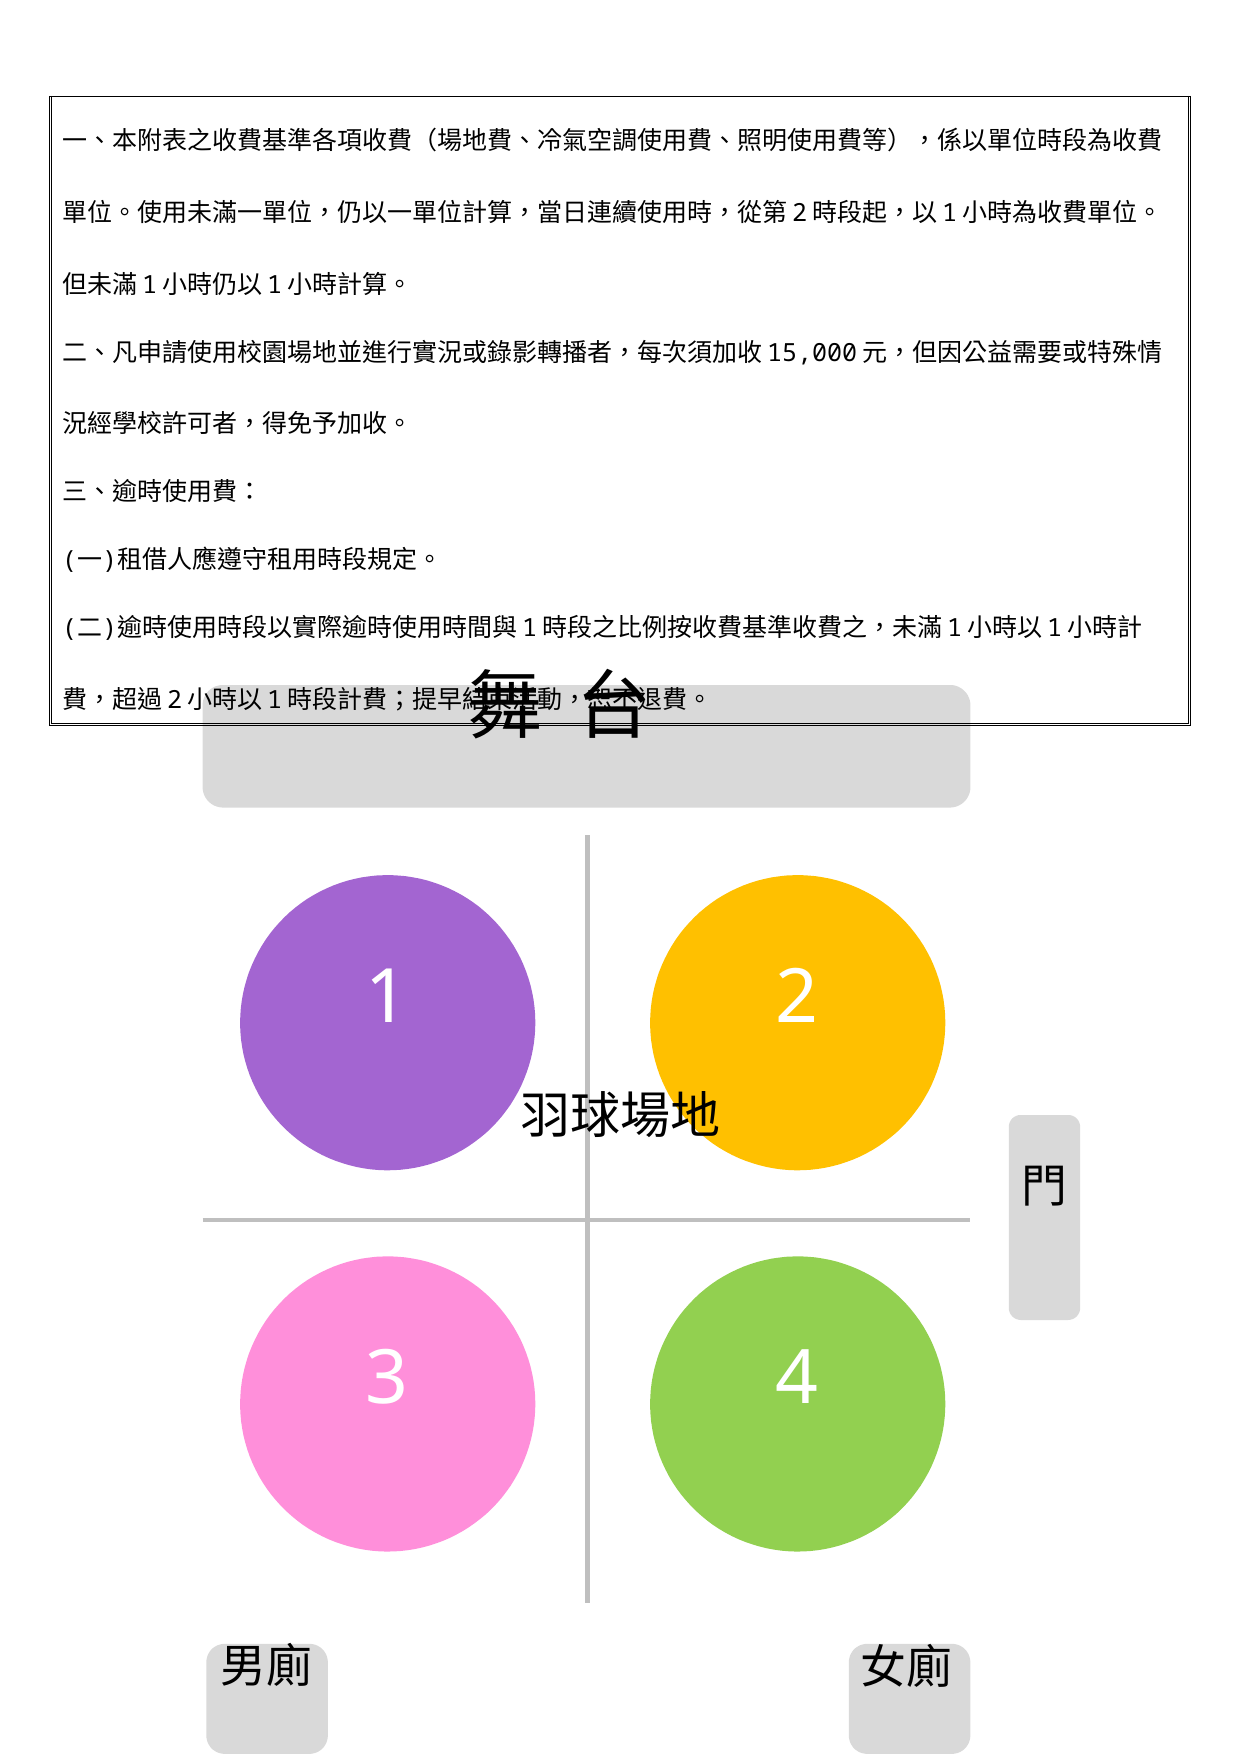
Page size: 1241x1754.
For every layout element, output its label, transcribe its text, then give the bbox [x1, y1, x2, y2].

text 羽球場地 [590, 1038, 749, 1163]
text 羽球場地 [437, 1038, 585, 1163]
text 羽球場地 [75, 1038, 339, 1163]
text 羽球場地 [590, 1103, 601, 1126]
table_cell 附註： 一、本附表之收費基準各項收費（場地費、冷氣空調使用費、照明使用費等），係以單位時段為收費單位。使用未滿一單位，仍以一單位計算，當日連續使用時，從第2時段起，以1小時為收費單位。但未滿1小時仍以1小時計算。 二、凡申請使用校園場地並進行實況或錄影轉播者，每次須加收15,000元，但因公益需要或特殊情況經學校許可者，得免予加收。 三、逾時使用費： (一)租借人應遵守租用時段規定。 (二)逾時使用時段以實際逾時使用時間與1時段之比例按收費基準收費之，未滿1小時以1小時計費，超過2小時以1時段計費；提早結束活動，恕不退費。 [52, 97, 1188, 723]
text 羽球場地 [847, 1038, 1165, 1163]
